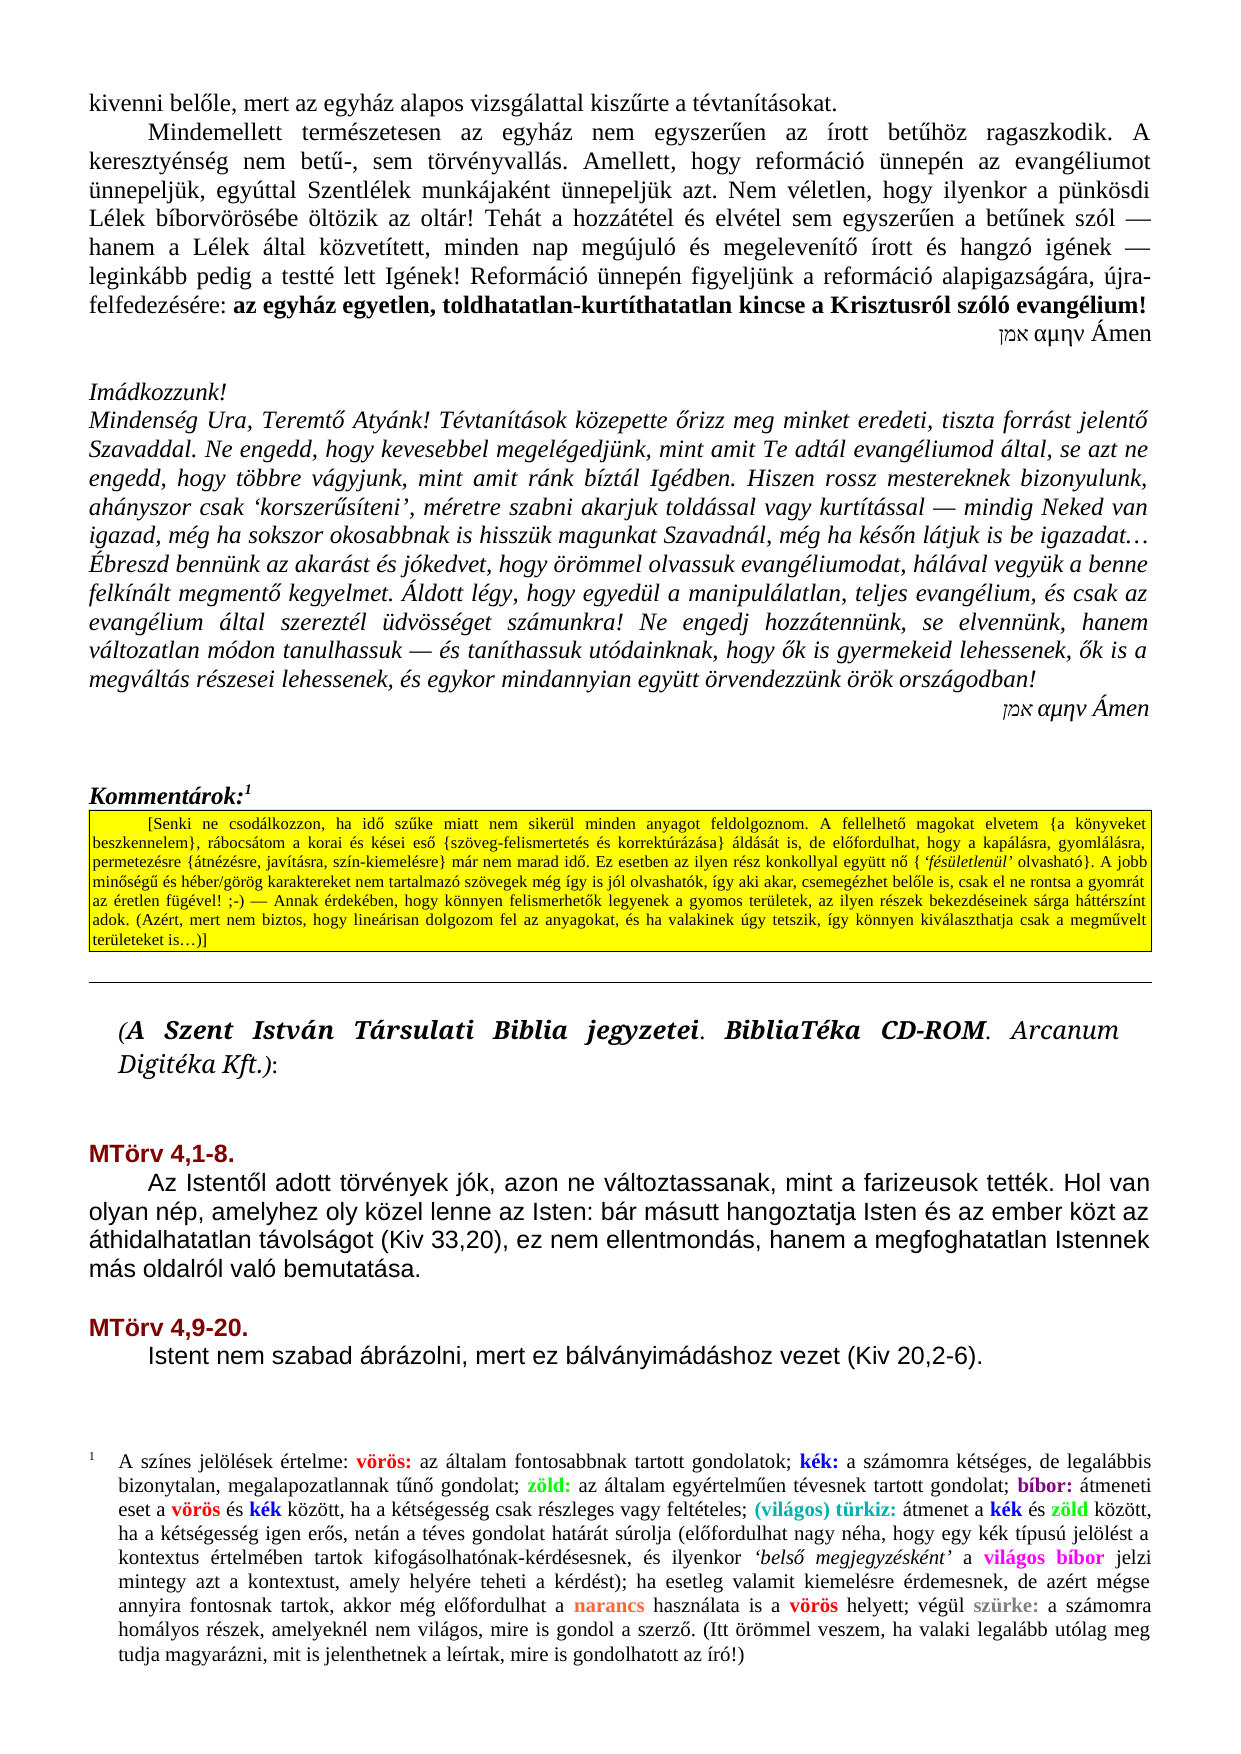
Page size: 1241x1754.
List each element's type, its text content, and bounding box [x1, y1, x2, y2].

text MTörv 4,9-20. [88, 1312, 1152, 1341]
text Imádkozzunk! [88, 377, 1152, 406]
text A színes jelölések értelme: vörös: az általam fontosabbnak tartott gondolatok; kék: a számomra kétséges, de legalábbis bizonytalan, megalapozatlannak tűnő gondolat; zöld: az általam egyértelműen tévesnek tartott gondolat; bíbor: átmeneti eset a vörös és kék között, ha a kétségesség csak részleges vagy feltételes; (világos) türkiz: átmenet a kék és zöld között, ha a kétségesség igen erős, netán a téves gondolat határát súrolja (előfordulhat nagy néha, hogy egy kék típusú jelölést a kontextus értelmében tartok kifogásolhatónak-kérdésesnek, és ilyenkor ‘belső megjegyzésként’ a világos bíbor jelzi mintegy azt a kontextust, amely helyére teheti a kérdést); ha esetleg valamit kiemelésre érdemesnek, de azért mégse annyira fontosnak tartok, akkor még előfordulhat a narancs használata is a vörös helyett; végül szürke: a számomra homályos részek, amelyeknél nem világos, mire is gondol a szerző. (Itt örömmel veszem, ha valaki legalább utólag meg tudja magyarázni, mit is jelenthetnek a leírtak, mire is gondolhatott az író!) [88, 1449, 1152, 1665]
text אמן αμην Ámen [88, 693, 1152, 722]
text Mindemellett természetesen az egyház nem egyszerűen az írott betűhöz ragaszkodik. A keresztyénség nem betű‑, sem törvényvallás. Amellett, hogy reformáció ünnepén az evangéliumot ünnepeljük, egyúttal Szentlélek munkájaként ünnepeljük azt. Nem véletlen, hogy ilyenkor a pünkösdi Lélek bíborvörösébe öltözik az oltár! Tehát a hozzátétel és elvétel sem egyszerűen a betűnek szól — hanem a Lélek által közvetített, minden nap megújuló és megelevenítő írott és hangzó igének — leginkább pedig a testté lett Igének! Reformáció ünnepén figyeljünk a reformáció alapigazságára, újra-felfedezésére: az egyház egyetlen, toldhatatlan-kurtíthatatlan kincse a Krisztusról szóló evangélium! [88, 117, 1152, 318]
text [Senki ne csodálkozzon, ha idő szűke miatt nem sikerül minden anyagot feldolgoznom. A fellelhető magokat elvetem {a könyveket beszkennelem}, rábocsátom a korai és kései eső {szöveg-felismertetés és korrektúrázása} áldását is, de előfordulhat, hogy a kapálásra, gyomlálásra, permetezésre {átnézésre, javításra, szín-kiemelésre} már nem marad idő. Ez esetben az ilyen rész konkollyal együtt nő {‘fésületlenül’ olvasható}. A jobb minőségű és héber/görög karaktereket nem tartalmazó szövegek még így is jól olvashatók, így aki akar, csemegézhet belőle is, csak el ne rontsa a gyomrát az éretlen fügével! ;‑) ― Annak érdekében, hogy könnyen felismerhetők legyenek a gyomos területek, az ilyen részek bekezdéseinek sárga háttérszínt adok. (Azért, mert nem biztos, hogy lineárisan dolgozom fel az anyagokat, és ha valakinek úgy tetszik, így könnyen kiválaszthatja csak a megművelt területeket is…)] [90, 811, 1151, 951]
text Mindenség Ura, Teremtő Atyánk! Tévtanítások közepette őrizz meg minket eredeti, tiszta forrást jelentő Szavaddal. Ne engedd, hogy kevesebbel megelégedjünk, mint amit Te adtál evangéliumod által, se azt ne engedd, hogy többre vágyjunk, mint amit ránk bíztál Igédben. Hiszen rossz mestereknek bizonyulunk, ahányszor csak ‘korszerűsíteni’, méretre szabni akarjuk toldással vagy kurtítással — mindig Neked van igazad, még ha sokszor okosabbnak is hisszük magunkat Szavadnál, még ha későn látjuk is be igazadat… Ébreszd bennünk az akarást és jókedvet, hogy örömmel olvassuk evangéliumodat, hálával vegyük a benne felkínált megmentő kegyelmet. Áldott légy, hogy egyedül a manipulálatlan, teljes evangélium, és csak az evangélium által szereztél üdvösséget számunkra! Ne engedj hozzátennünk, se elvennünk, hanem változatlan módon tanulhassuk — és taníthassuk utódainknak, hogy ők is gyermekeid lehessenek, ők is a megváltás részesei lehessenek, és egykor mindannyian együtt örvendezzünk örök országodban! [88, 406, 1152, 693]
text אמן αμην Ámen [88, 318, 1152, 347]
text MTörv 4,1-8. [88, 1139, 1152, 1168]
text Az Istentől adott törvények jók, azon ne változtassanak, mint a farizeusok tették. Hol van olyan nép, amelyhez oly közel lenne az Isten: bár másutt hangoztatja Isten és az ember közt az áthidalhatatlan távolságot (Kiv 33,20), ez nem ellentmondás, hanem a megfoghatatlan Istennek más oldalról való bemutatása. [88, 1168, 1152, 1283]
text (A Szent István Társulati Biblia jegyzetei. BibliaTéka CD-ROM. Arcanum Digitéka Kft.): [88, 983, 1152, 1110]
text Istent nem szabad ábrázolni, mert ez bálványimádáshoz vezet (Kiv 20,2-6). [88, 1341, 1152, 1370]
text kivenni belőle, mert az egyház alapos vizsgálattal kiszűrte a tévtanításokat. [88, 88, 1152, 117]
text Kommentárok: [88, 781, 1152, 809]
